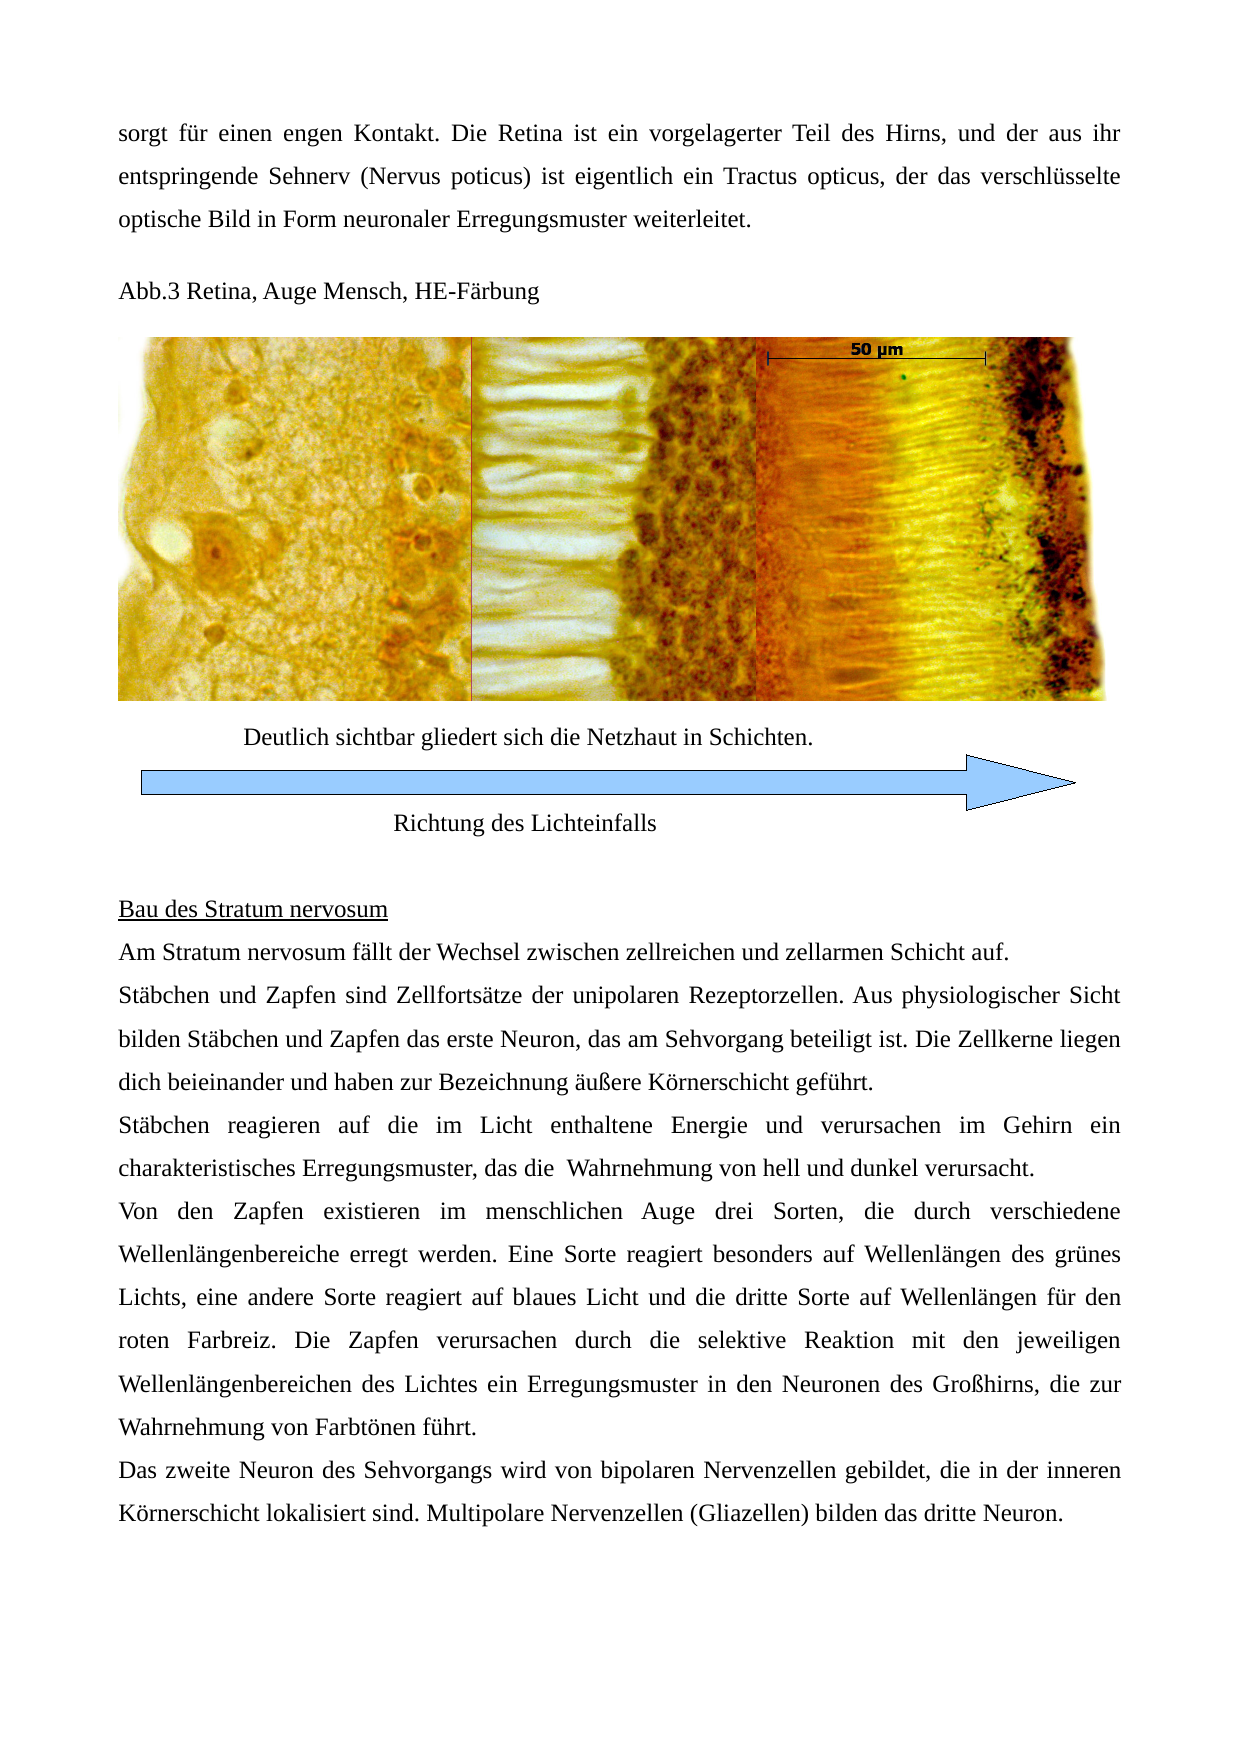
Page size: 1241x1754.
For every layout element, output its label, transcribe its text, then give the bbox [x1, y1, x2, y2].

picture [118, 337, 1123, 701]
text Am Stratum nervosum fällt der Wechsel zwischen zellreichen und zellarmen Schicht auf. [118, 937, 1122, 966]
text Stäbchen und Zapfen sind Zellfortsätze der unipolaren Rezeptorzellen. Aus physiologischer Sicht bilden Stäbchen und Zapfen das erste Neuron, das am Sehvorgang beteiligt ist. Die Zellkerne liegen dich beieinander und haben zur Bezeichnung äußere Körnerschicht geführt. [118, 981, 1122, 1096]
text Das zweite Neuron des Sehvorgangs wird von bipolaren Nervenzellen gebildet, die in der inneren Körnerschicht lokalisiert sind. Multipolare Nervenzellen (Gliazellen) bilden das dritte Neuron. [118, 1455, 1122, 1527]
text Deutlich sichtbar gliedert sich die Netzhaut in Schichten. [118, 722, 1122, 751]
text Stäbchen reagieren auf die im Licht enthaltene Energie und verursachen im Gehirn ein charakteristisches Erregungsmuster, das die Wahrnehmung von hell und dunkel verursacht. [118, 1110, 1122, 1182]
text Abb.3 Retina, Auge Mensch, HE-Färbung [118, 276, 1122, 305]
text Bau des Stratum nervosum [118, 894, 1122, 923]
text Richtung des Lichteinfalls [118, 808, 1122, 837]
text sorgt für einen engen Kontakt. Die Retina ist ein vorgelagerter Teil des Hirns, und der aus ihr entspringende Sehnerv (Nervus poticus) ist eigentlich ein Tractus opticus, der das verschlüsselte optische Bild in Form neuronaler Erregungsmuster weiterleitet. [118, 118, 1122, 233]
text Von den Zapfen existieren im menschlichen Auge drei Sorten, die durch verschiedene Wellenlängenbereiche erregt werden. Eine Sorte reagiert besonders auf Wellenlängen des grünes Lichts, eine andere Sorte reagiert auf blaues Licht und die dritte Sorte auf Wellenlängen für den roten Farbreiz. Die Zapfen verursachen durch die selektive Reaktion mit den jeweiligen Wellenlängenbereichen des Lichtes ein Erregungsmuster in den Neuronen des Großhirns, die zur Wahrnehmung von Farbtönen führt. [118, 1196, 1122, 1441]
